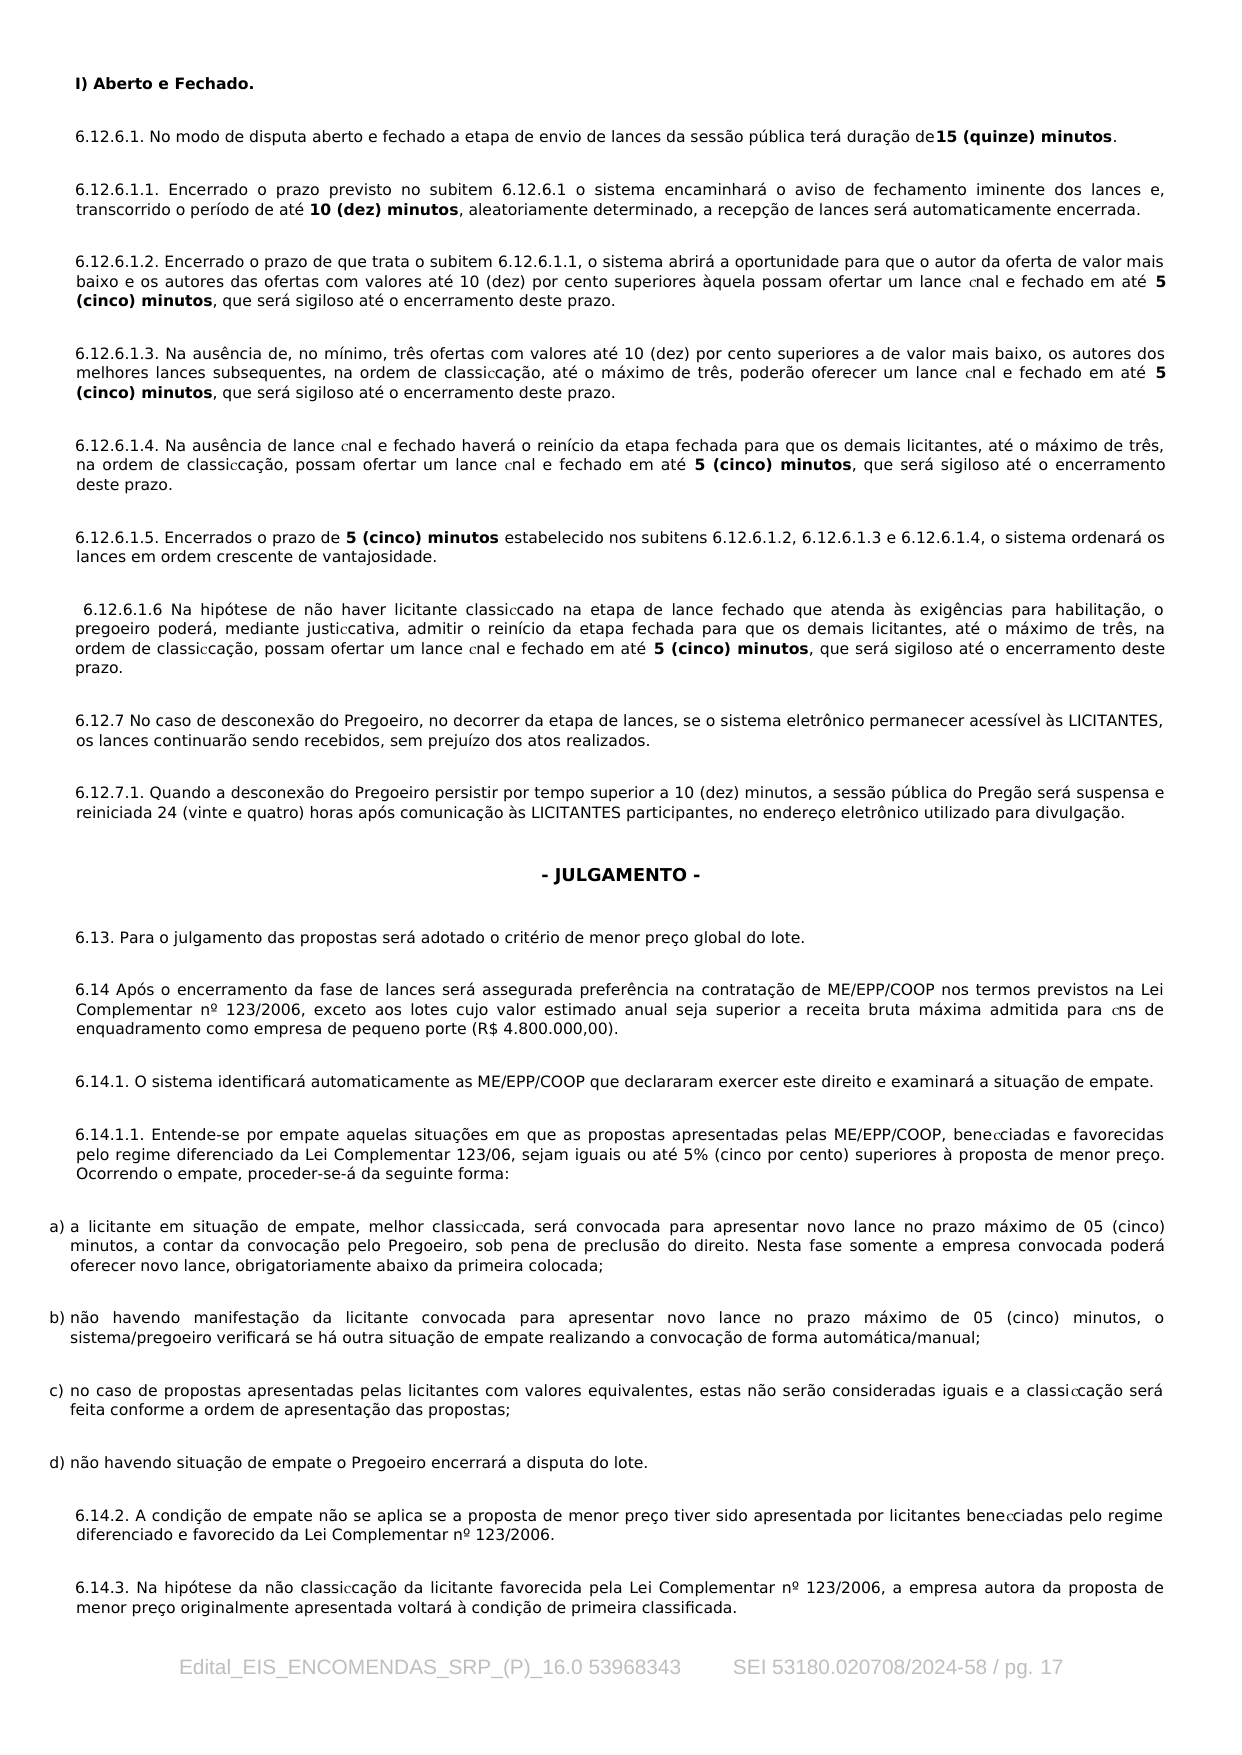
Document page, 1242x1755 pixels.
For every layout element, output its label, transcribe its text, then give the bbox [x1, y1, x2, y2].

text 6.12.6.1. No modo de disputa aberto e fechado a etapa de envio de lances da sessão pública terá duração de15 (quinze) minutos. [75, 128, 1166, 146]
text 6.12.6.1.6 Na hipótese de não haver licitante classicado na etapa de lance fechado que atenda às exigências para habilitação, o pregoeiro poderá, mediante justicativa, admitir o reinício da etapa fechada para que os demais licitantes, até o máximo de três, na ordem de classicação, possam ofertar um lance nal e fechado em até 5 (cinco) minutos, que será sigiloso até o encerramento deste prazo. [75, 601, 1166, 677]
text 6.12.6.1.5. Encerrados o prazo de 5 (cinco) minutos estabelecido nos subitens 6.12.6.1.2, 6.12.6.1.3 e 6.12.6.1.4, o sistema ordenará os lances em ordem crescente de vantajosidade. [75, 528, 1166, 566]
list não havendo situação de empate o Pregoeiro encerrará a disputa do lote. [49, 1454, 1166, 1472]
list não havendo manifestação da licitante convocada para apresentar novo lance no prazo máximo de 05 (cinco) minutos, o sistema/pregoeiro verificará se há outra situação de empate realizando a convocação de forma automática/manual; [49, 1309, 1166, 1347]
subtitle - JULGAMENTO - [70, 865, 1171, 886]
text 6.14 Após o encerramento da fase de lances será assegurada preferência na contratação de ME/EPP/COOP nos termos previstos na Lei Complementar nº 123/2006, exceto aos lotes cujo valor estimado anual seja superior a receita bruta máxima admitida para ns de enquadramento como empresa de pequeno porte (R$ 4.800.000,00). [75, 981, 1166, 1038]
text 6.14.1.1. Entende-se por empate aquelas situações em que as propostas apresentadas pelas ME/EPP/COOP, beneciadas e favorecidas pelo regime diferenciado da Lei Complementar 123/06, sejam iguais ou até 5% (cinco por cento) superiores à proposta de menor preço. Ocorrendo o empate, proceder-se-á da seguinte forma: [75, 1126, 1166, 1183]
text 6.14.3. Na hipótese da não classicação da licitante favorecida pela Lei Complementar nº 123/2006, a empresa autora da proposta de menor preço originalmente apresentada voltará à condição de primeira classificada. [75, 1579, 1166, 1617]
list a licitante em situação de empate, melhor classicada, será convocada para apresentar novo lance no prazo máximo de 05 (cinco) minutos, a contar da convocação pelo Pregoeiro, sob pena de preclusão do direito. Nesta fase somente a empresa convocada poderá oferecer novo lance, obrigatoriamente abaixo da primeira colocada; [49, 1218, 1166, 1275]
text I) Aberto e Fechado. [75, 75, 1193, 93]
text 6.12.6.1.1. Encerrado o prazo previsto no subitem 6.12.6.1 o sistema encaminhará o aviso de fechamento iminente dos lances e, transcorrido o período de até 10 (dez) minutos, aleatoriamente determinado, a recepção de lances será automaticamente encerrada. [75, 181, 1166, 219]
text 6.14.1. O sistema identificará automaticamente as ME/EPP/COOP que declararam exercer este direito e examinará a situação de empate. [75, 1073, 1166, 1091]
text 6.12.6.1.2. Encerrado o prazo de que trata o subitem 6.12.6.1.1, o sistema abrirá a oportunidade para que o autor da oferta de valor mais baixo e os autores das ofertas com valores até 10 (dez) por cento superiores àquela possam ofertar um lance nal e fechado em até 5 (cinco) minutos, que será sigiloso até o encerramento deste prazo. [75, 253, 1166, 310]
text 6.12.6.1.4. Na ausência de lance nal e fechado haverá o reinício da etapa fechada para que os demais licitantes, até o máximo de três, na ordem de classicação, possam ofertar um lance nal e fechado em até 5 (cinco) minutos, que será sigiloso até o encerramento deste prazo. [75, 437, 1166, 494]
list no caso de propostas apresentadas pelas licitantes com valores equivalentes, estas não serão consideradas iguais e a classicação será feita conforme a ordem de apresentação das propostas; [49, 1382, 1166, 1419]
text 6.12.6.1.3. Na ausência de, no mínimo, três ofertas com valores até 10 (dez) por cento superiores a de valor mais baixo, os autores dos melhores lances subsequentes, na ordem de classicação, até o máximo de três, poderão oferecer um lance nal e fechado em até 5 (cinco) minutos, que será sigiloso até o encerramento deste prazo. [75, 345, 1166, 402]
text 6.12.7 No caso de desconexão do Pregoeiro, no decorrer da etapa de lances, se o sistema eletrônico permanecer acessível às LICITANTES, os lances continuarão sendo recebidos, sem prejuízo dos atos realizados. [75, 712, 1166, 750]
text 6.12.7.1. Quando a desconexão do Pregoeiro persistir por tempo superior a 10 (dez) minutos, a sessão pública do Pregão será suspensa e reiniciada 24 (vinte e quatro) horas após comunicação às LICITANTES participantes, no endereço eletrônico utilizado para divulgação. [75, 784, 1166, 822]
text 6.13. Para o julgamento das propostas será adotado o critério de menor preço global do lote. [75, 928, 1166, 947]
text 6.14.2. A condição de empate não se aplica se a proposta de menor preço tiver sido apresentada por licitantes beneciadas pelo regime diferenciado e favorecido da Lei Complementar nº 123/2006. [75, 1507, 1166, 1544]
